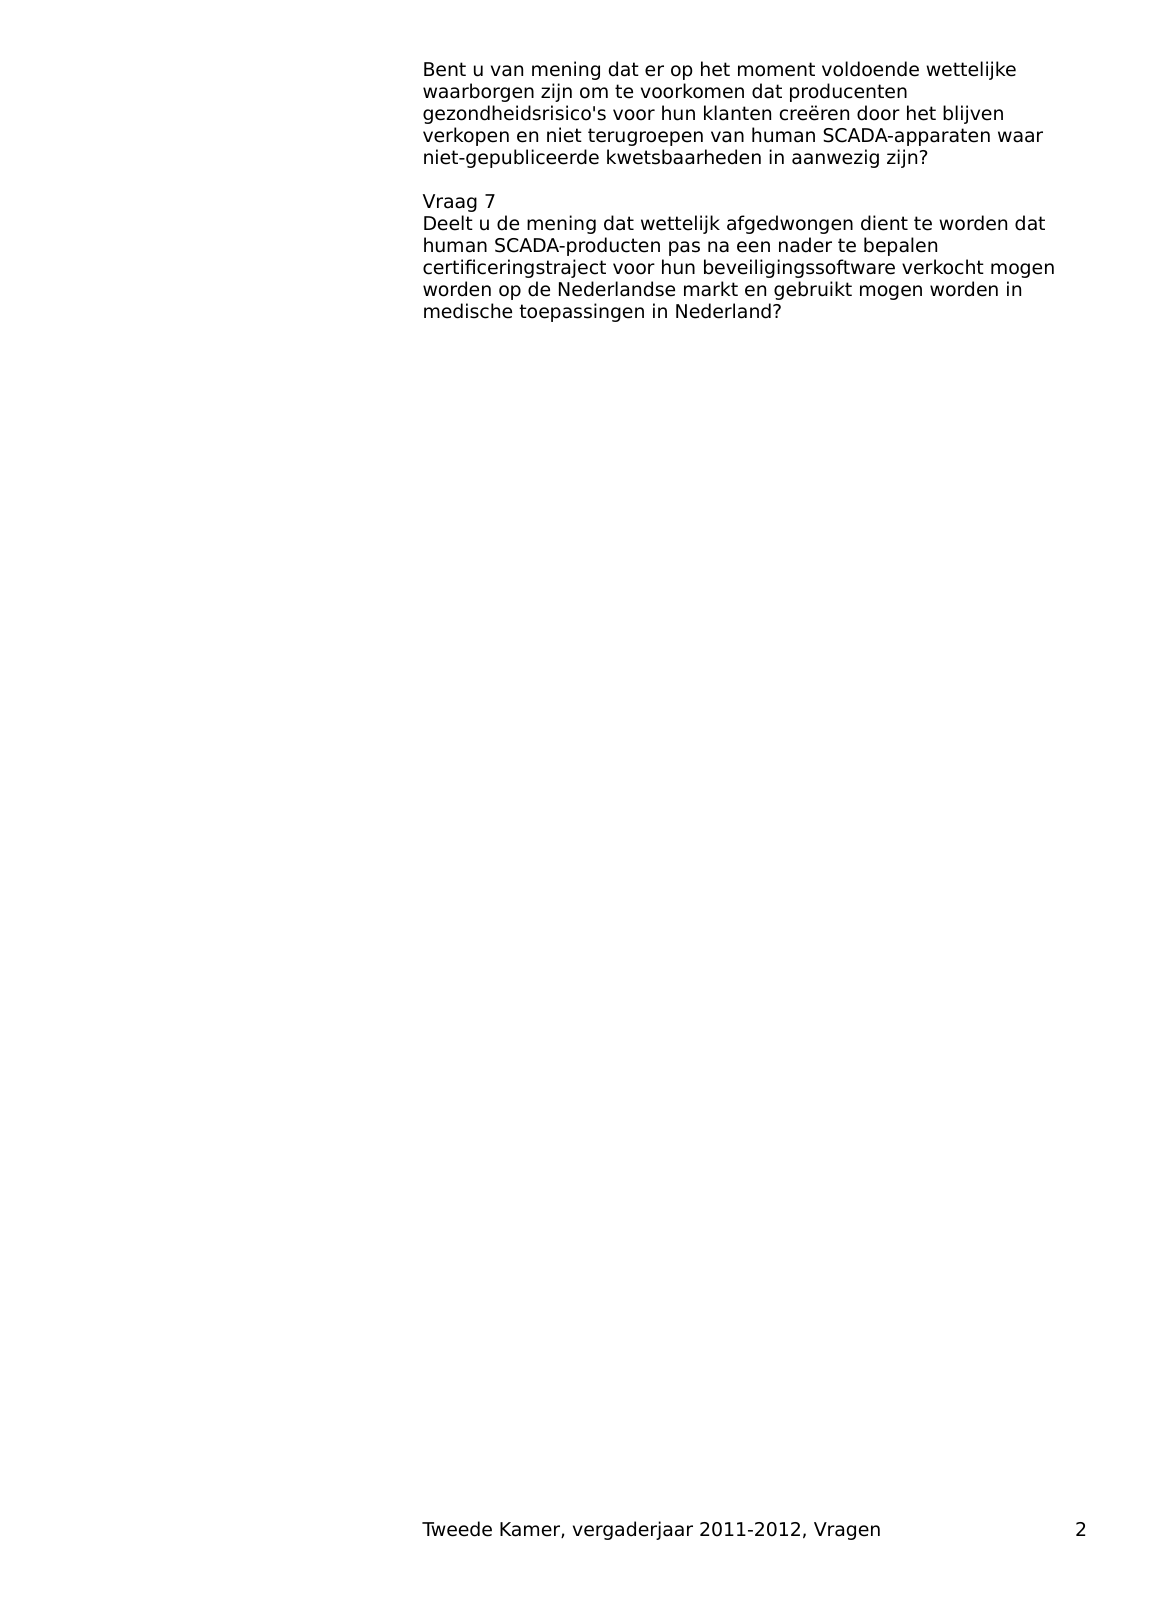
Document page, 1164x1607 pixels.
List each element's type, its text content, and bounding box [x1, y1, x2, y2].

text Deelt u de mening dat wettelijk afgedwongen dient te worden dat human SCADA-producten pas na een nader te bepalen certificeringstraject voor hun beveiligingssoftware verkocht mogen worden op de Nederlandse markt en gebruikt mogen worden in medische toepassingen in Nederland? [422, 213, 1087, 323]
text Bent u van mening dat er op het moment voldoende wettelijke waarborgen zijn om te voorkomen dat producenten gezondheidsrisico's voor hun klanten creëren door het blijven verkopen en niet terugroepen van human SCADA-apparaten waar niet-gepubliceerde kwetsbaarheden in aanwezig zijn? [422, 59, 1087, 169]
text Vraag 7 [422, 191, 1087, 213]
